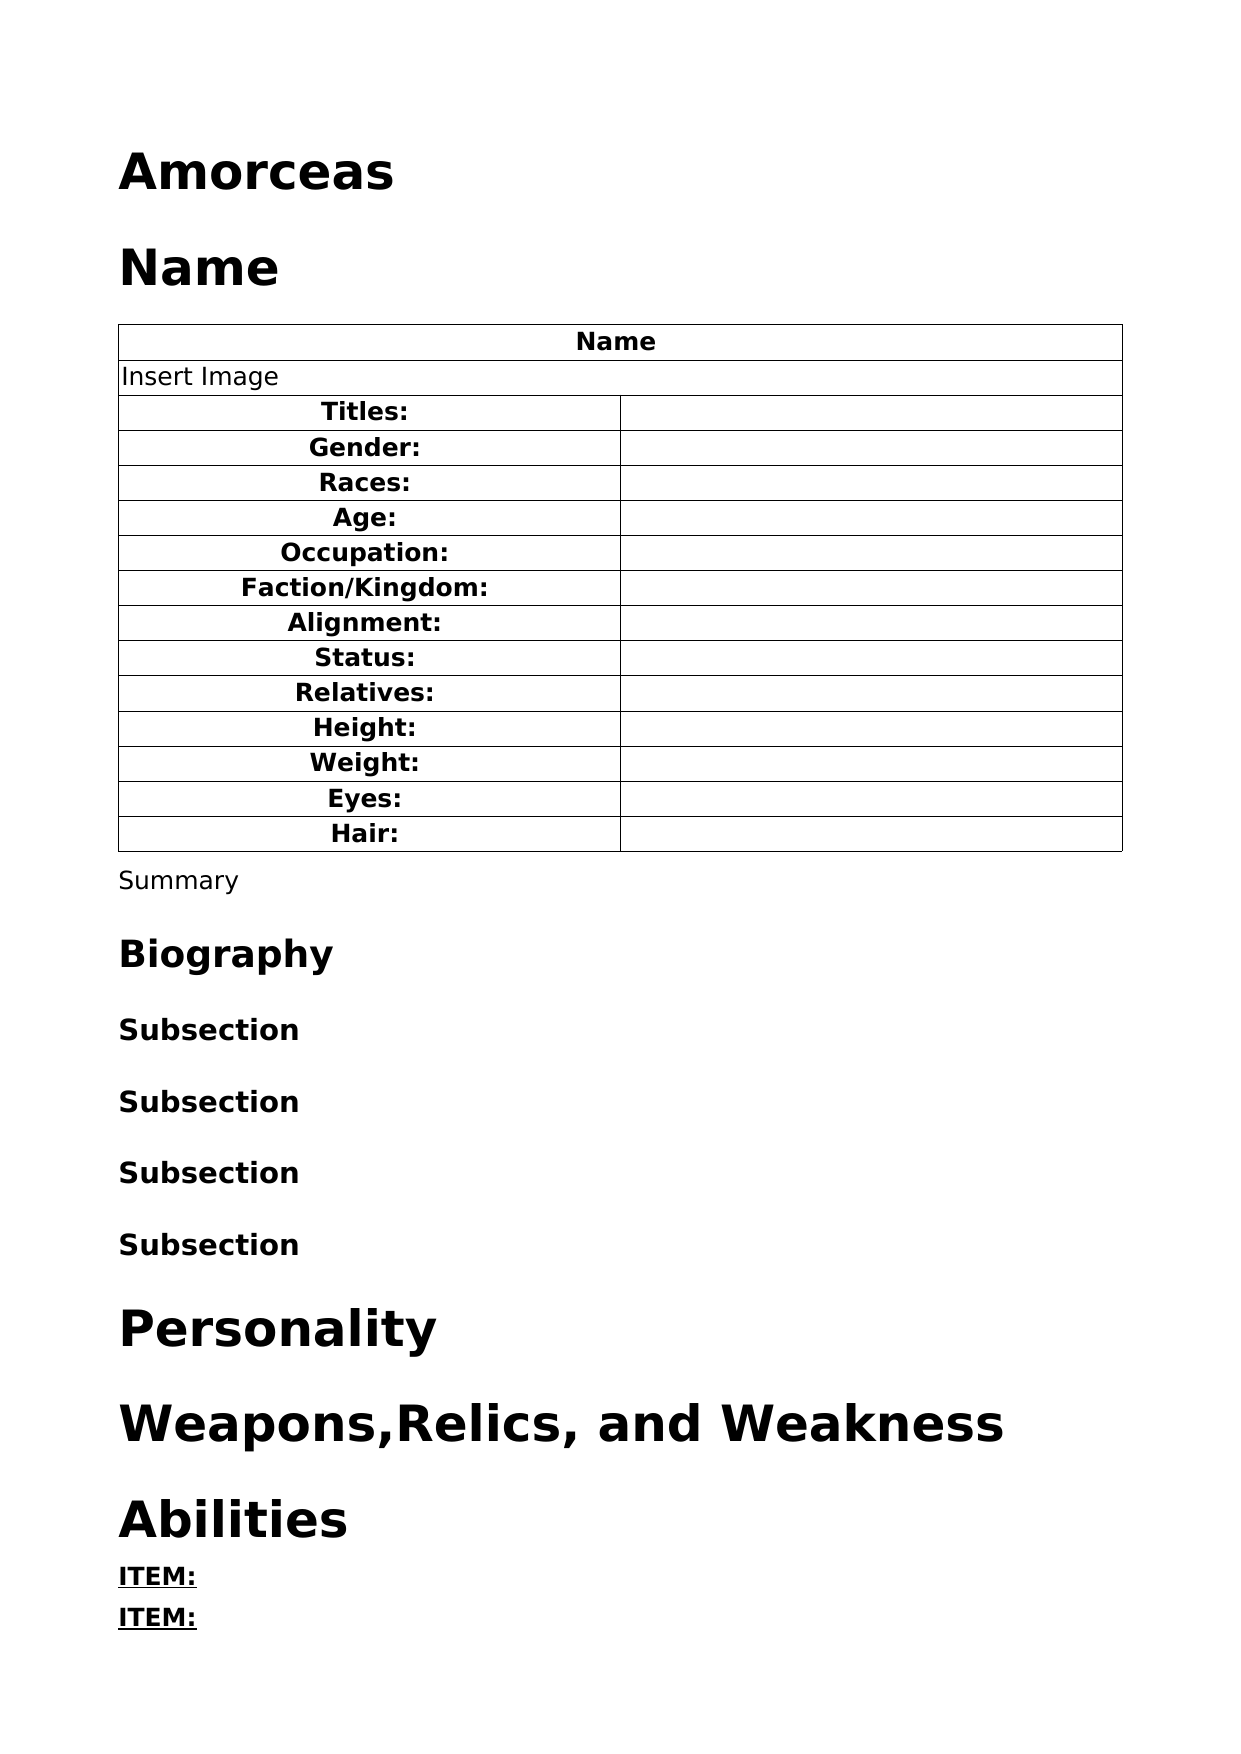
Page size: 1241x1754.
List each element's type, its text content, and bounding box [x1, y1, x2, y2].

table_cell Faction/Kingdom: [119, 571, 620, 605]
table_cell [621, 676, 1122, 711]
text Summary [118, 866, 1122, 895]
table_cell Gender: [119, 431, 620, 465]
table_cell [621, 712, 1122, 746]
table_cell Eyes: [119, 782, 620, 816]
table_cell Weight: [119, 747, 620, 781]
text ITEM: [118, 1603, 1122, 1632]
table_cell [621, 641, 1122, 675]
table_cell [621, 747, 1122, 781]
table_cell Titles: [119, 396, 620, 430]
subtitle Subsection [118, 1228, 1122, 1262]
table_header Name [119, 325, 1122, 359]
subtitle Name [118, 239, 1122, 297]
table_cell [621, 501, 1122, 535]
table_cell [621, 817, 1122, 851]
subtitle Abilities [118, 1491, 1122, 1549]
table_cell [621, 571, 1122, 605]
table_cell Height: [119, 712, 620, 746]
table_cell Status: [119, 641, 620, 675]
subtitle Weapons,Relics, and Weakness [118, 1395, 1122, 1453]
table_cell [621, 606, 1122, 640]
text ITEM: [118, 1562, 1122, 1591]
table_cell [621, 536, 1122, 570]
table_cell Hair: [119, 817, 620, 851]
table_cell [621, 466, 1122, 500]
table_cell Age: [119, 501, 620, 535]
table_cell [621, 782, 1122, 816]
subtitle Subsection [118, 1157, 1122, 1191]
table_cell [621, 396, 1122, 430]
table_cell Alignment: [119, 606, 620, 640]
subtitle Subsection [118, 1085, 1122, 1119]
table_cell Insert Image [119, 361, 1122, 394]
subtitle Biography [118, 932, 1122, 976]
subtitle Subsection [118, 1014, 1122, 1048]
table_cell Races: [119, 466, 620, 500]
table_cell Occupation: [119, 536, 620, 570]
table_cell [621, 431, 1122, 465]
subtitle Amorceas [118, 143, 1122, 201]
subtitle Personality [118, 1299, 1122, 1358]
table_cell Relatives: [119, 676, 620, 711]
